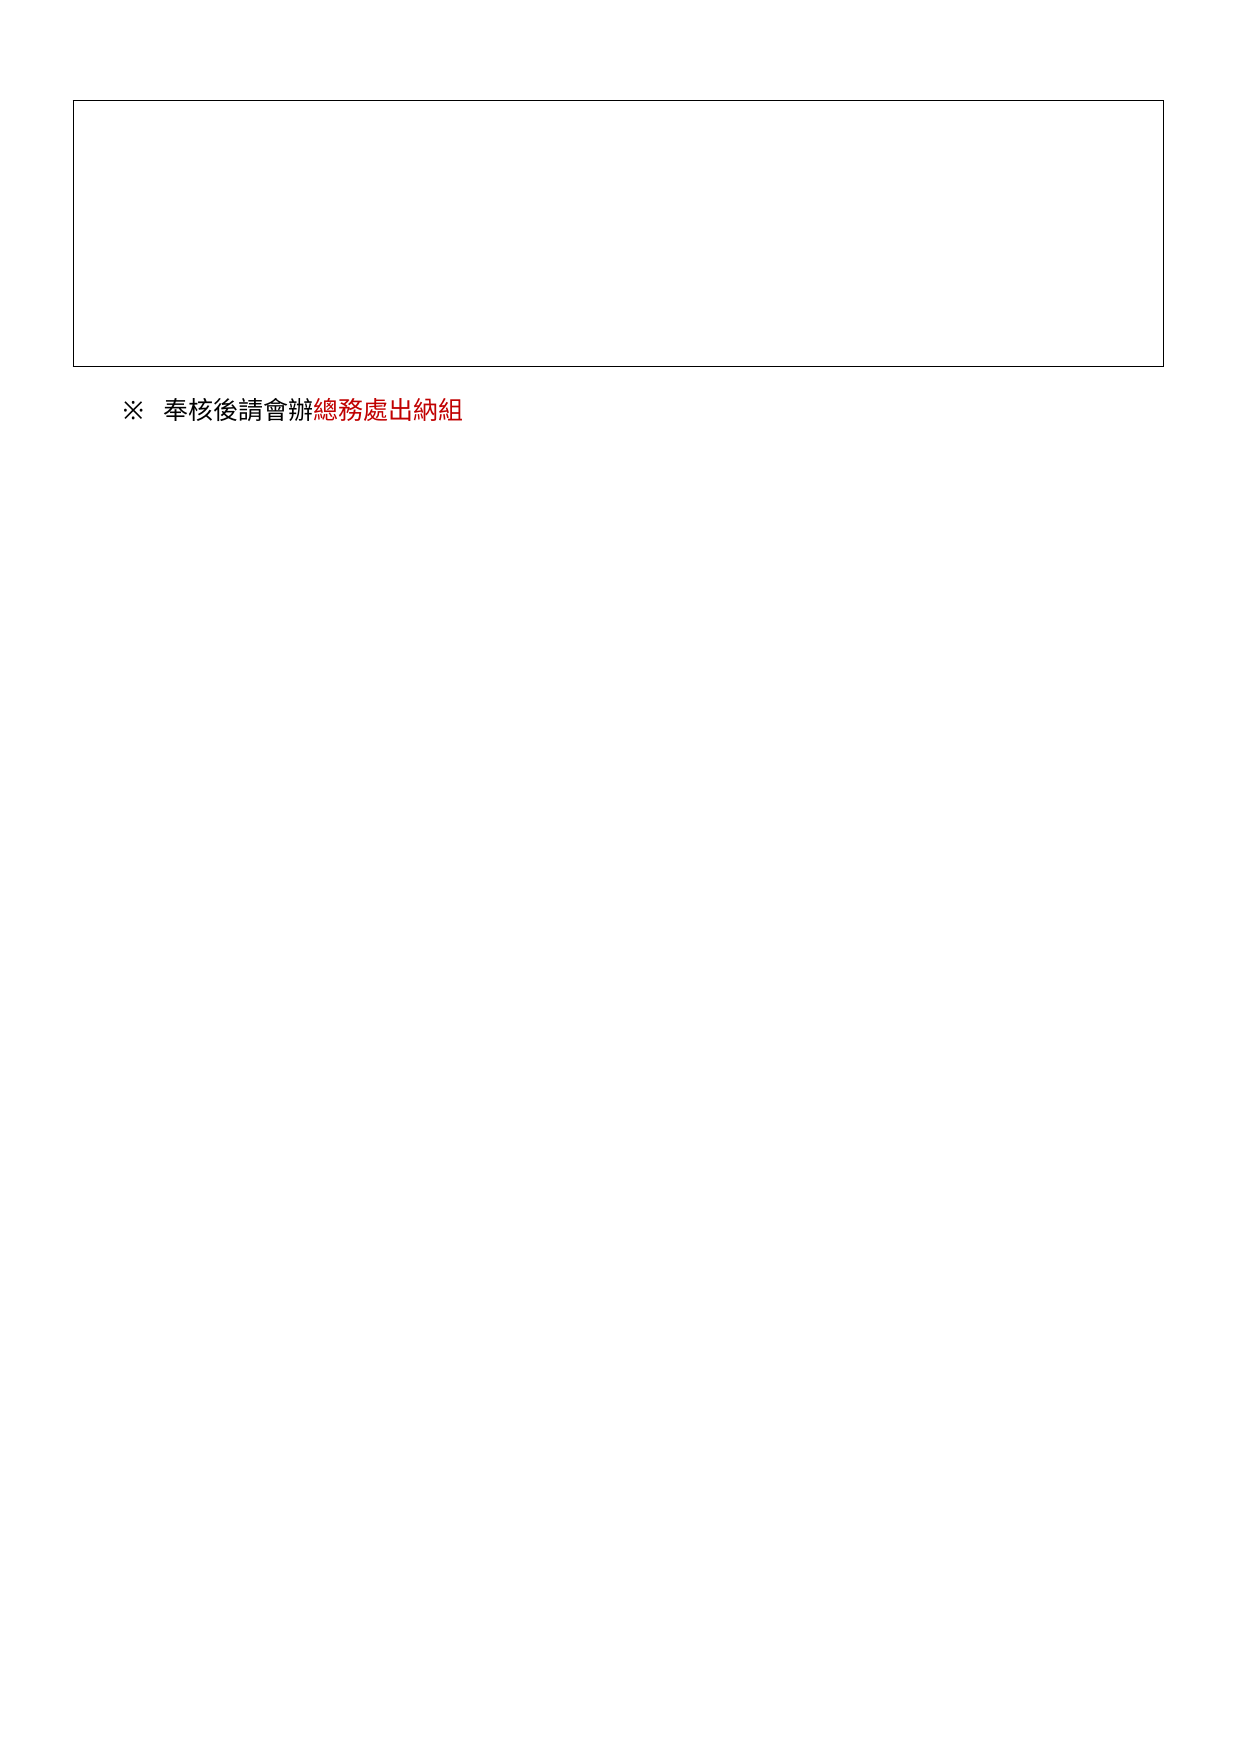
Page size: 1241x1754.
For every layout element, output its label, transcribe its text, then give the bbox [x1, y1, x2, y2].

text ※ 奉核後請會辦總務處出納組 [118, 367, 1122, 429]
table_cell ­ [74, 101, 1163, 366]
